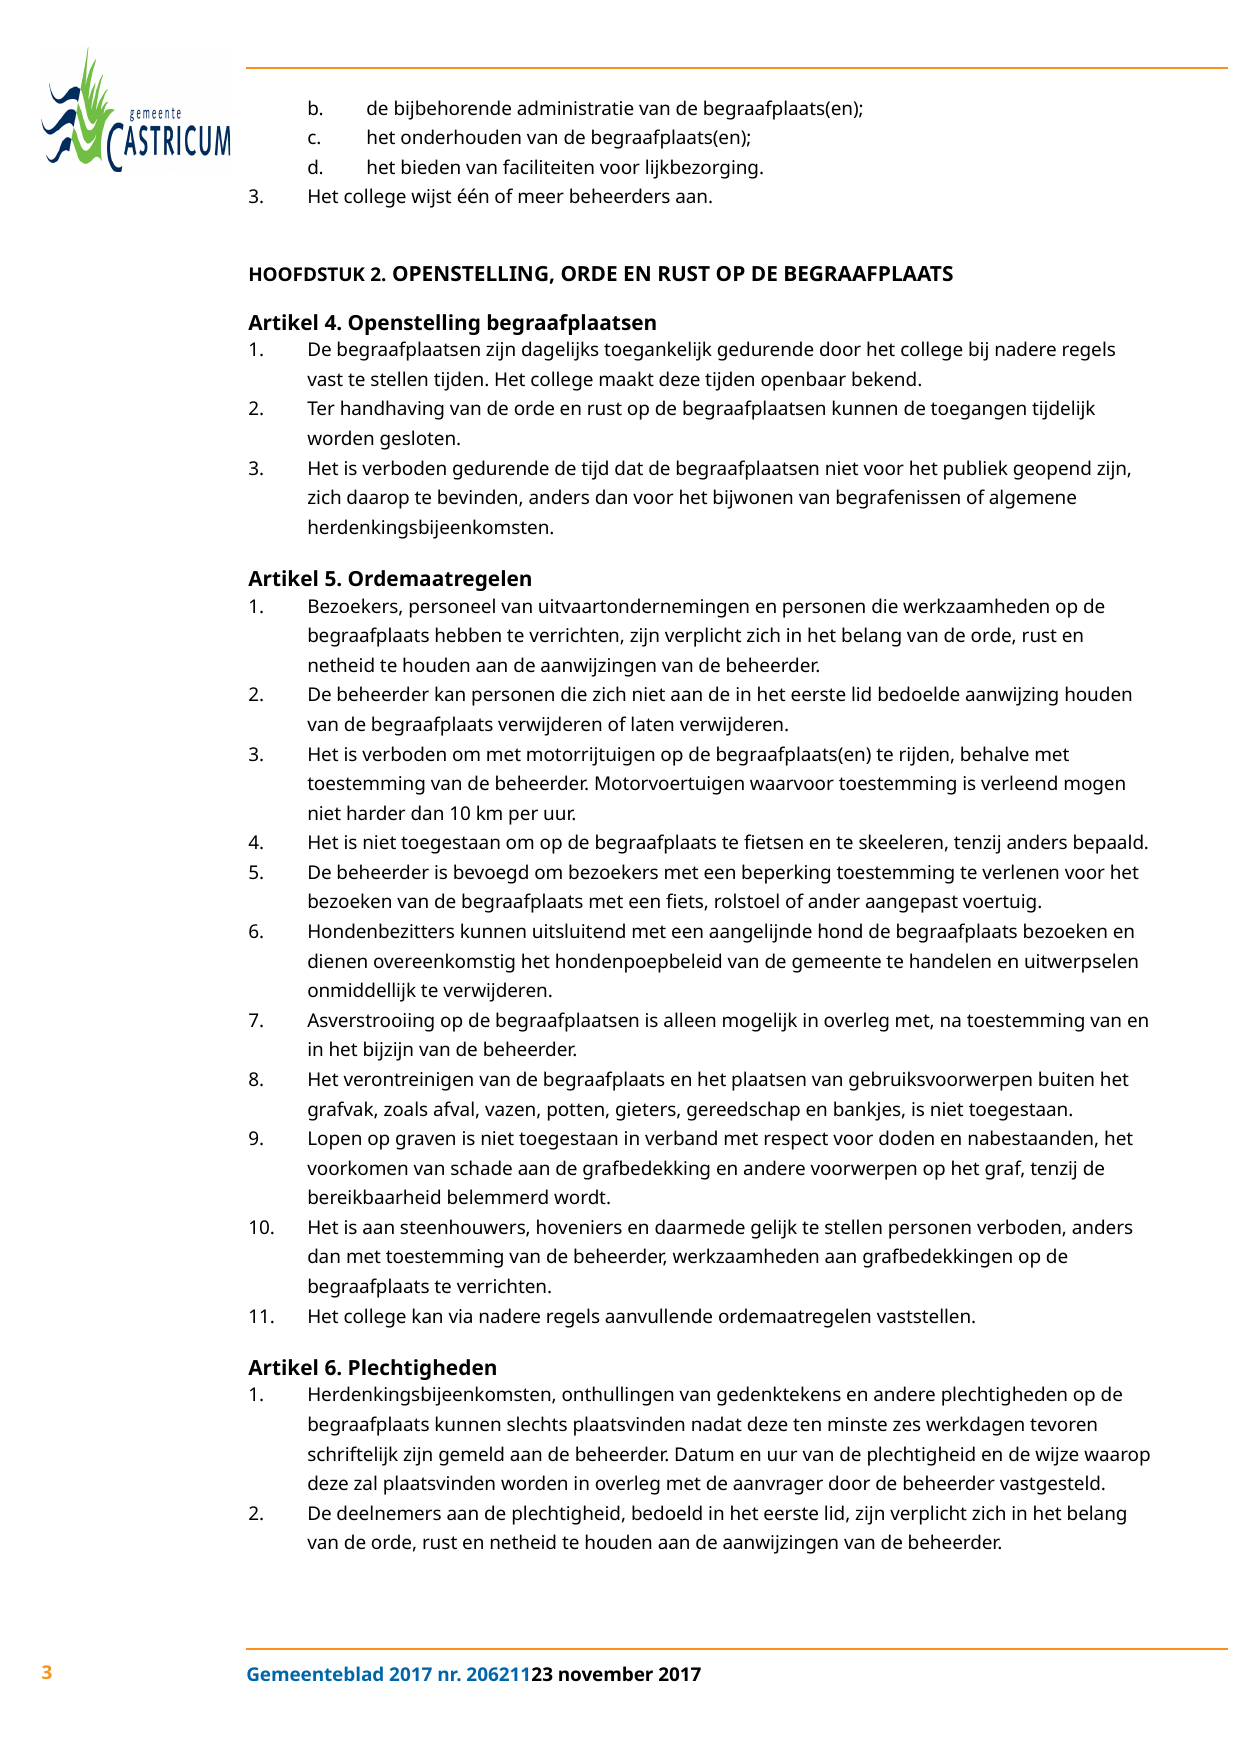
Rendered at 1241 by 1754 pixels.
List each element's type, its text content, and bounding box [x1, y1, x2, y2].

list Bezoekers, personeel van uitvaartondernemingen en personen die werkzaamheden op de begraafplaats hebben te verrichten, zijn verplicht zich in het belang van de orde, rust en netheid te houden aan de aanwijzingen van de beheerder. [248, 593, 1152, 678]
list Het is niet toegestaan om op de begraafplaats te fietsen en te skeeleren, tenzij anders bepaald. [248, 829, 1152, 855]
text Artikel 4. Openstelling begraafplaatsen [248, 308, 1152, 336]
text Artikel 6. Plechtigheden [248, 1353, 1152, 1382]
list Het college kan via nadere regels aanvullende ordemaatregelen vaststellen. [248, 1303, 1152, 1328]
list Het is verboden gedurende de tijd dat de begraafplaatsen niet voor het publiek geopend zijn, zich daarop te bevinden, anders dan voor het bijwonen van begrafenissen of algemene herdenkingsbijeenkomsten. [248, 455, 1152, 540]
text Artikel 5. Ordemaatregelen [248, 564, 1152, 593]
list De beheerder is bevoegd om bezoekers met een beperking toestemming te verlenen voor het bezoeken van de begraafplaats met een fiets, rolstoel of ander aangepast voertuig. [248, 859, 1152, 914]
list Het college wijst één of meer beheerders aan. [248, 183, 1152, 209]
list het onderhouden van de begraafplaats(en); [307, 124, 1152, 150]
list De begraafplaatsen zijn dagelijks toegankelijk gedurende door het college bij nadere regels vast te stellen tijden. Het college maakt deze tijden openbaar bekend. [248, 336, 1152, 392]
list het bieden van faciliteiten voor lijkbezorging. [307, 154, 1152, 180]
list Het verontreinigen van de begraafplaats en het plaatsen van gebruiksvoorwerpen buiten het grafvak, zoals afval, vazen, potten, gieters, gereedschap en bankjes, is niet toegestaan. [248, 1066, 1152, 1121]
list De deelnemers aan de plechtigheid, bedoeld in het eerste lid, zijn verplicht zich in het belang van de orde, rust en netheid te houden aan de aanwijzingen van de beheerder. [248, 1500, 1152, 1555]
list Asverstrooiing op de begraafplaatsen is alleen mogelijk in overleg met, na toestemming van en in het bijzijn van de beheerder. [248, 1007, 1152, 1062]
list De beheerder kan personen die zich niet aan de in het eerste lid bedoelde aanwijzing houden van de begraafplaats verwijderen of laten verwijderen. [248, 682, 1152, 737]
list Ter handhaving van de orde en rust op de begraafplaatsen kunnen de toegangen tijdelijk worden gesloten. [248, 396, 1152, 451]
list Lopen op graven is niet toegestaan in verband met respect voor doden en nabestaanden, het voorkomen van schade aan de grafbedekking en andere voorwerpen op het graf, tenzij de bereikbaarheid belemmerd wordt. [248, 1125, 1152, 1210]
list Het is verboden om met motorrijtuigen op de begraafplaats(en) te rijden, behalve met toestemming van de beheerder. Motorvoertuigen waarvoor toestemming is verleend mogen niet harder dan 10 km per uur. [248, 741, 1152, 826]
list de bijbehorende administratie van de begraafplaats(en); [307, 95, 1152, 121]
list Het is aan steenhouwers, hoveniers en daarmede gelijk te stellen personen verboden, anders dan met toestemming van de beheerder, werkzaamheden aan grafbedekkingen op de begraafplaats te verrichten. [248, 1214, 1152, 1299]
text HOOFDSTUK 2. OPENSTELLING, ORDE EN RUST OP DE BEGRAAFPLAATS [248, 259, 1152, 287]
list Hondenbezitters kunnen uitsluitend met een aangelijnde hond de begraafplaats bezoeken en dienen overeenkomstig het hondenpoepbeleid van de gemeente te handelen en uitwerpselen onmiddellijk te verwijderen. [248, 918, 1152, 1003]
picture [41, 47, 231, 172]
list Herdenkingsbijeenkomsten, onthullingen van gedenktekens en andere plechtigheden op de begraafplaats kunnen slechts plaatsvinden nadat deze ten minste zes werkdagen tevoren schriftelijk zijn gemeld aan de beheerder. Datum en uur van de plechtigheid en de wijze waarop deze zal plaatsvinden worden in overleg met de aanvrager door de beheerder vastgesteld. [248, 1382, 1152, 1496]
